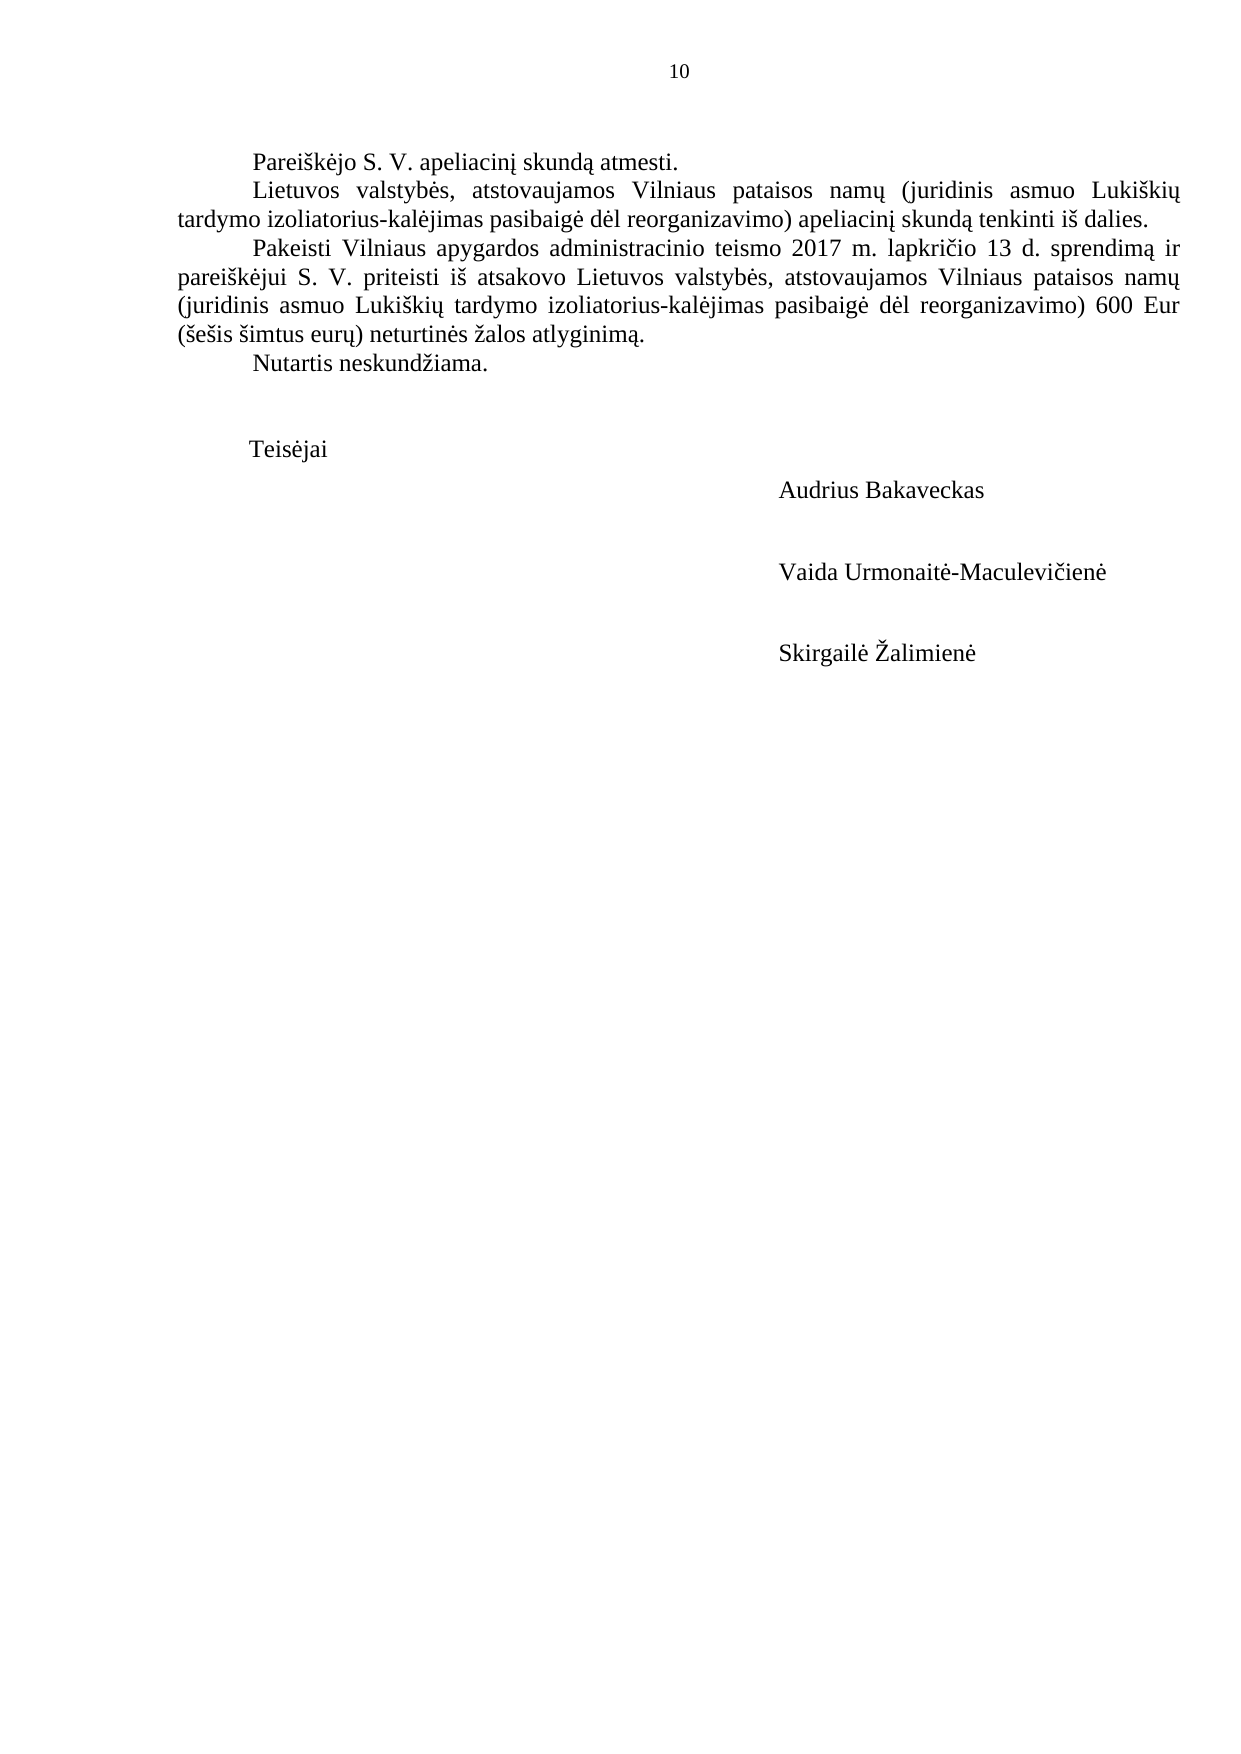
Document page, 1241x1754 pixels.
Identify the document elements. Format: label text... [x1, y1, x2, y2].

text Lietuvos valstybės, atstovaujamos Vilniaus pataisos namų (juridinis asmuo Lukiškių tardymo izoliatorius-kalėjimas pasibaigė dėl reorganizavimo) apeliacinį skundą tenkinti iš dalies. [177, 176, 1181, 233]
text Nutartis neskundžiama. [177, 348, 1181, 377]
table_header Audrius Bakaveckas Audrius Bakaveckas Vaida Urmonaitė-Maculevičienė Skirgailė Žalimienė [738, 434, 1142, 776]
text Pareiškėjo S. V. apeliacinį skundą atmesti. [177, 147, 1181, 176]
text Pakeisti Vilniaus apygardos administracinio teismo 2017 m. lapkričio 13 d. sprendimą ir pareiškėjui S. V. priteisti iš atsakovo Lietuvos valstybės, atstovaujamos Vilniaus pataisos namų (juridinis asmuo Lukiškių tardymo izoliatorius-kalėjimas pasibaigė dėl reorganizavimo) 600 Eur (šešis šimtus eurų) neturtinės žalos atlyginimą. [177, 233, 1181, 348]
table_header Teisėjai [189, 434, 738, 776]
